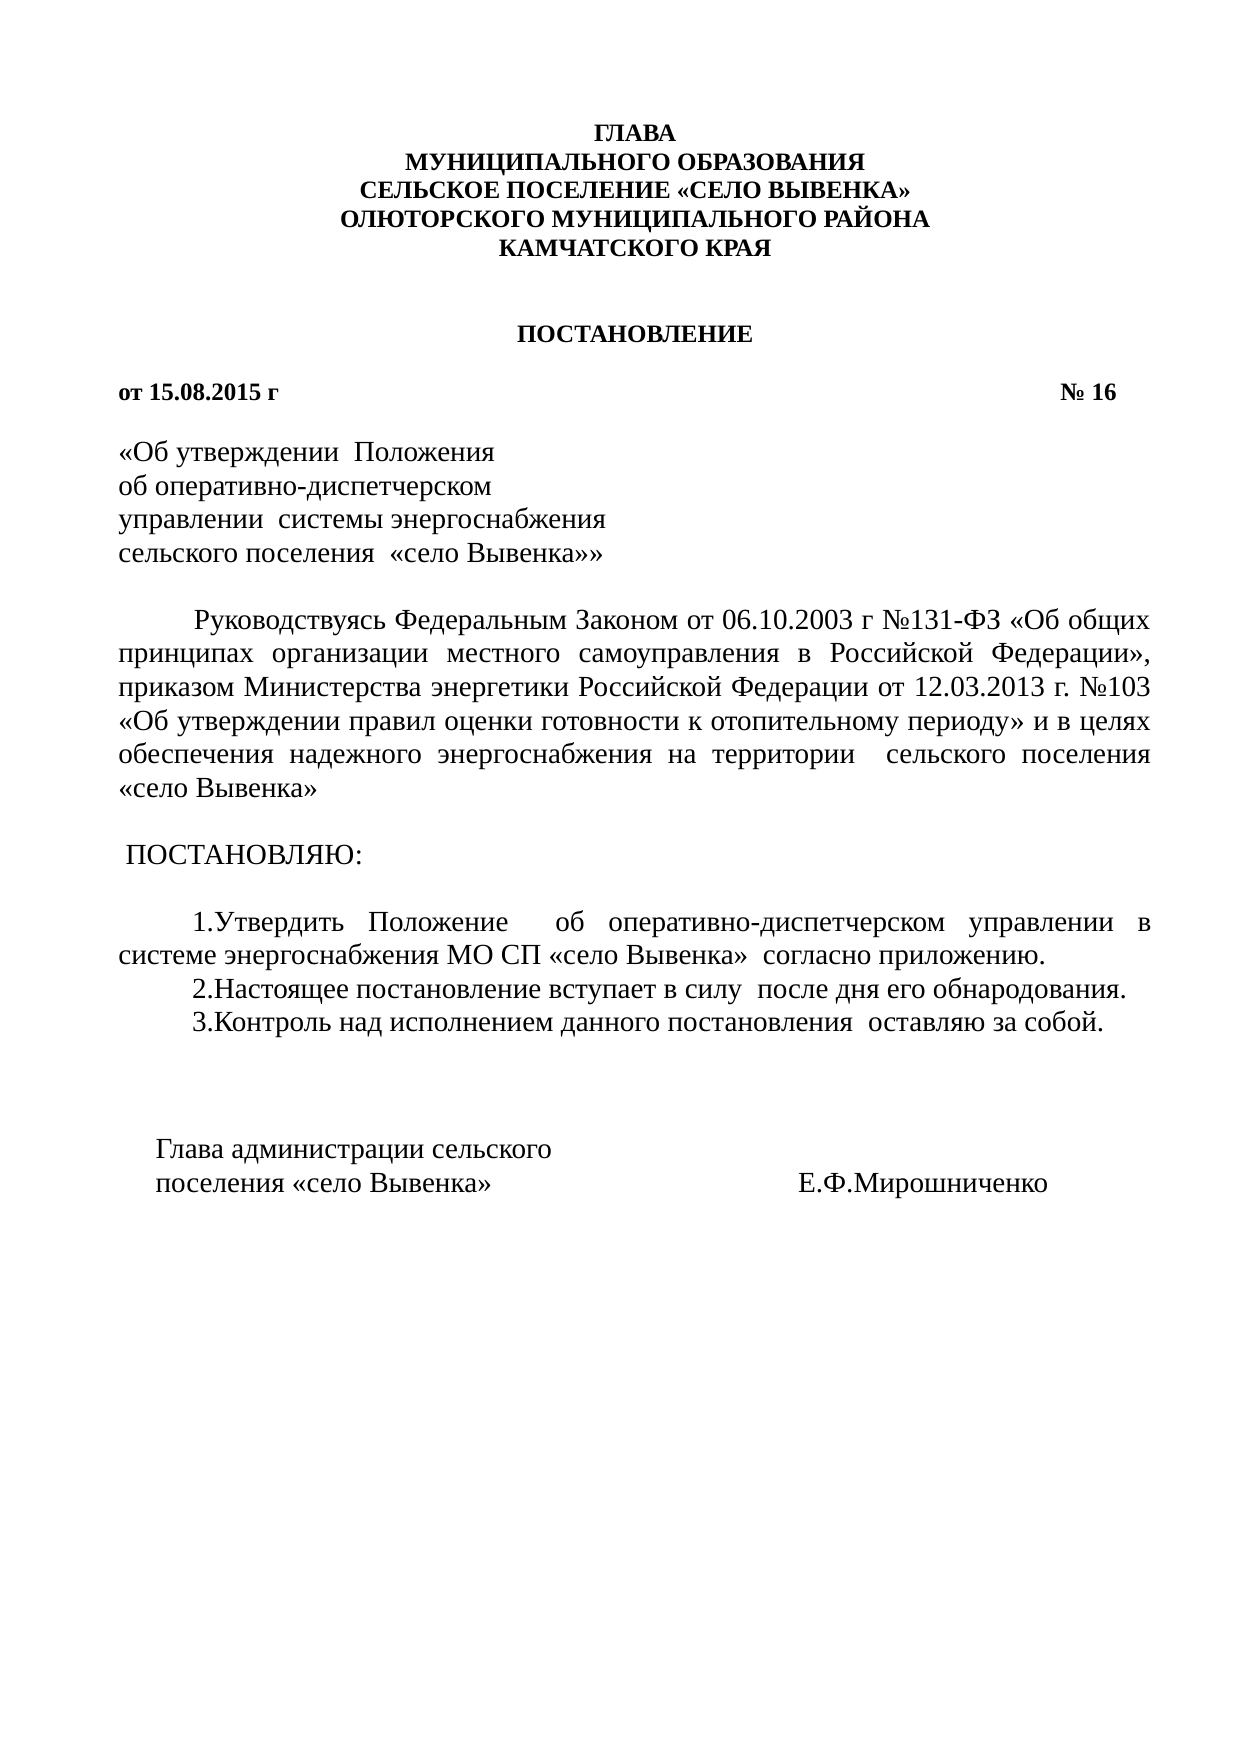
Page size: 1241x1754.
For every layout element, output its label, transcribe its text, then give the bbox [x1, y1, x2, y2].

text МУНИЦИПАЛЬНОГО ОБРАЗОВАНИЯ [118, 147, 1152, 176]
text ГЛАВА [118, 118, 1152, 147]
text ОЛЮТОРСКОГО МУНИЦИПАЛЬНОГО РАЙОНА [118, 204, 1152, 233]
text 1.Утвердить Положение об оперативно-диспетчерском управлении в системе энергоснабжения МО СП «село Вывенка» согласно приложению. [118, 904, 1152, 971]
text СЕЛЬСКОЕ ПОСЕЛЕНИЕ «СЕЛО ВЫВЕНКА» [118, 176, 1152, 204]
text Руководствуясь Федеральным Законом от 06.10.2003 г №131-ФЗ «Об общих принципах организации местного самоуправления в Российской Федерации», приказом Министерства энергетики Российской Федерации от 12.03.2013 г. №103 «Об утверждении правил оценки готовности к отопительному периоду» и в целях обеспечения надежного энергоснабжения на территории сельского поселения «село Вывенка» [118, 602, 1152, 803]
text 2.Настоящее постановление вступает в силу после дня его обнародования. [118, 971, 1152, 1004]
text 3.Контроль над исполнением данного постановления оставляю за собой. [118, 1004, 1152, 1038]
text КАМЧАТСКОГО КРАЯ [118, 233, 1152, 262]
text управлении системы энергоснабжения [118, 501, 1152, 535]
text сельского поселения «село Вывенка»» [118, 535, 1152, 568]
text от 15.08.2015 г № 16 [118, 377, 1152, 406]
text «Об утверждении Положения об оперативно-диспетчерском [118, 434, 1152, 501]
text Глава администрации сельского поселения «село Вывенка» Е.Ф.Мирошниченко [155, 1132, 1152, 1199]
text ПОСТАНОВЛЯЮ: [118, 837, 1152, 870]
text ПОСТАНОВЛЕНИЕ [118, 319, 1152, 348]
